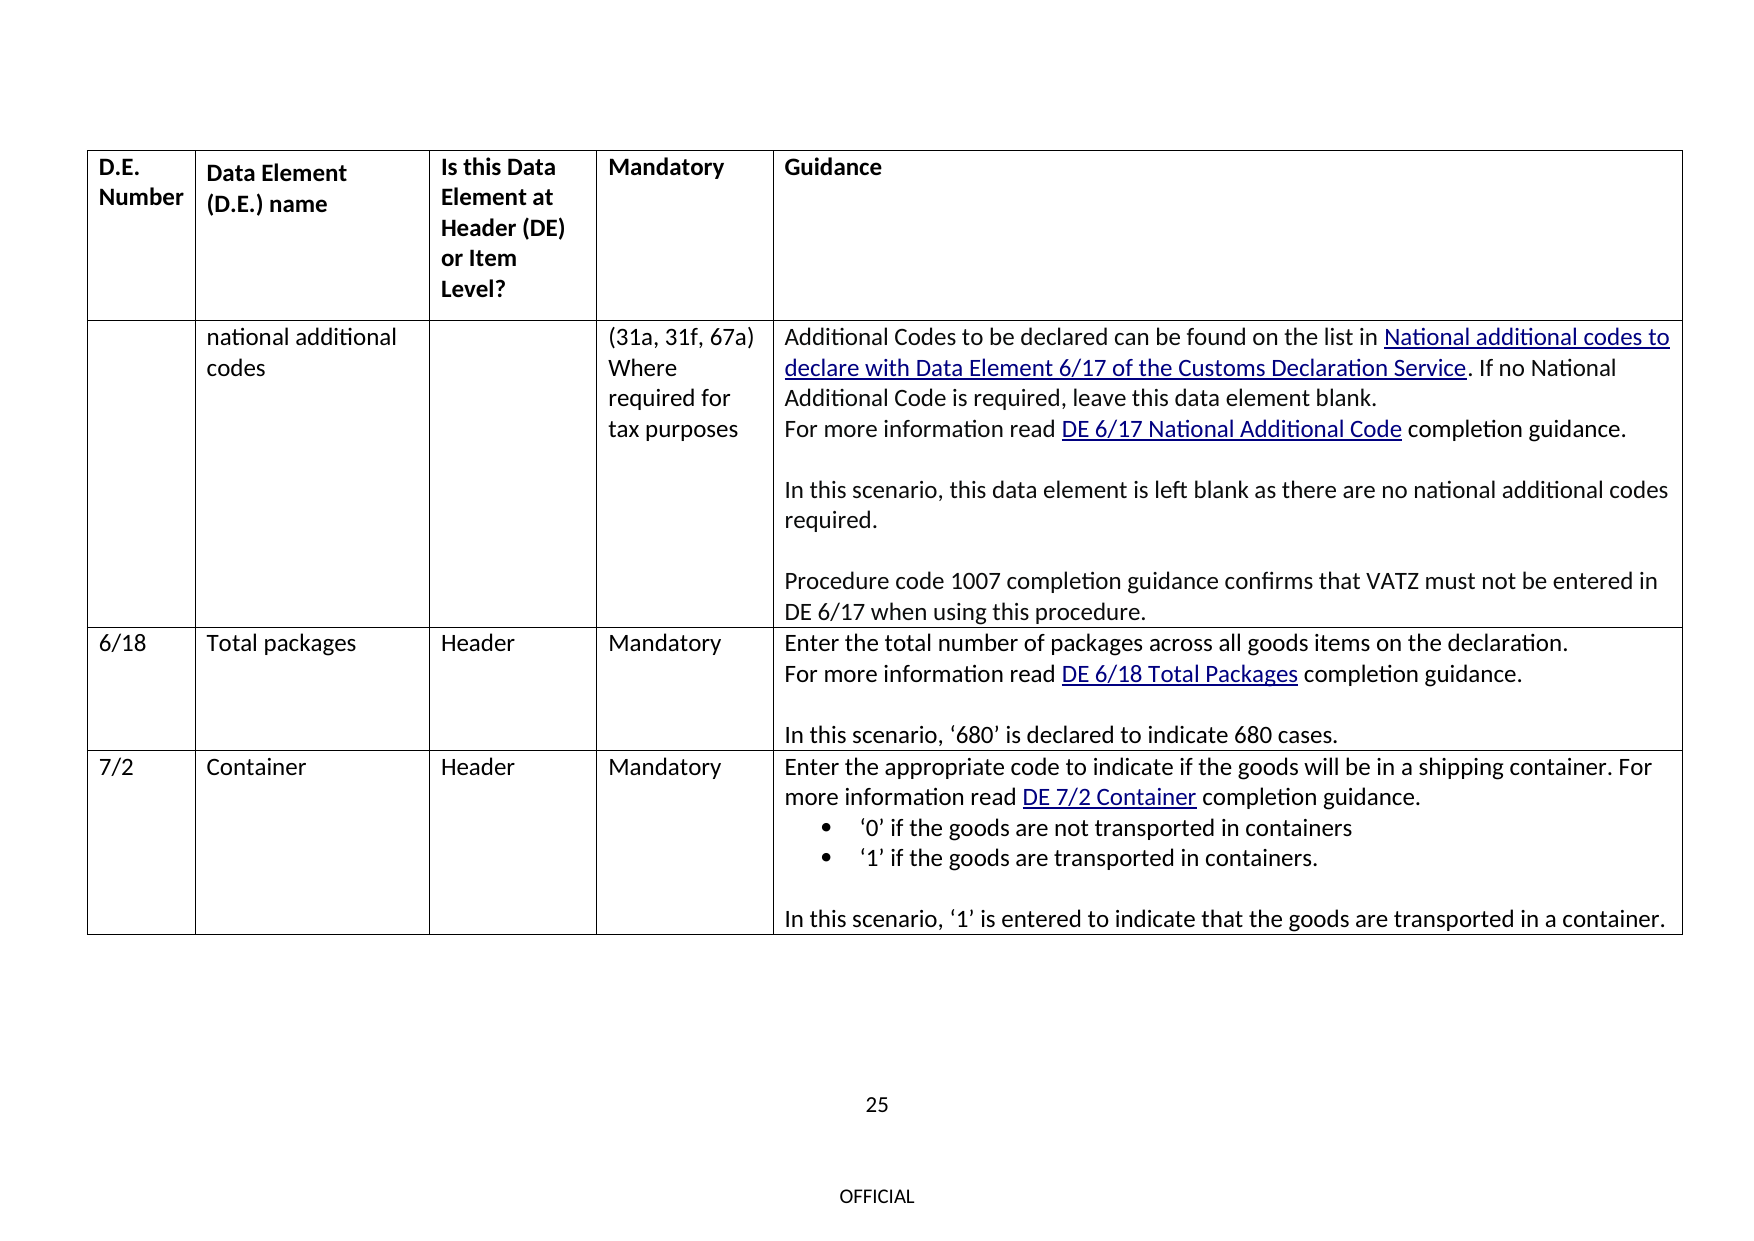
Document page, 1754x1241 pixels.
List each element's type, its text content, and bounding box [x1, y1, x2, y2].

table_cell Additional Codes to be declared can be found on the list in National additional codes to declare with Data Element 6/17 of the Customs Declaration Service. If no National Additional Code is required, leave this data element blank. For more information read DE 6/17 National Additional Code completion guidance. In this scenario, this data element is left blank as there are no national additional codes required. Procedure code 1007 completion guidance confirms that VATZ must not be entered in DE 6/17 when using this procedure. [774, 321, 1682, 627]
table_cell (31a, 31f, 67a) Where required for tax purposes [597, 321, 773, 627]
table_cell Header [430, 751, 596, 934]
table_cell Enter the total number of packages across all goods items on the declaration. For more information read DE 6/18 Total Packages completion guidance. In this scenario, ‘680’ is declared to indicate 680 cases. [774, 628, 1682, 750]
table_cell Enter the appropriate code to indicate if the goods will be in a shipping container. For more information read DE 7/2 Container completion guidance. ‘0’ if the goods are not transported in containers ‘1’ if the goods are transported in containers. In this scenario, ‘1’ is entered to indicate that the goods are transported in a container. [774, 751, 1682, 934]
table_cell Mandatory [597, 628, 773, 750]
table_header Guidance [774, 151, 1682, 320]
table_header D.E. Number [88, 151, 195, 320]
table_cell Mandatory [597, 751, 773, 934]
table_cell Header [430, 628, 596, 750]
table_cell Total packages [196, 628, 429, 750]
table_cell [88, 321, 195, 627]
table_cell national additional codes [196, 321, 429, 627]
table_cell 7/2 [88, 751, 195, 934]
table_header Mandatory [597, 151, 773, 320]
table_header Is this Data Element at Header (DE) or Item Level? [430, 151, 596, 320]
table_header Data Element (D.E.) name [196, 151, 429, 320]
table_cell Container [196, 751, 429, 934]
table_cell 6/18 [88, 628, 195, 750]
table_cell [430, 321, 596, 627]
